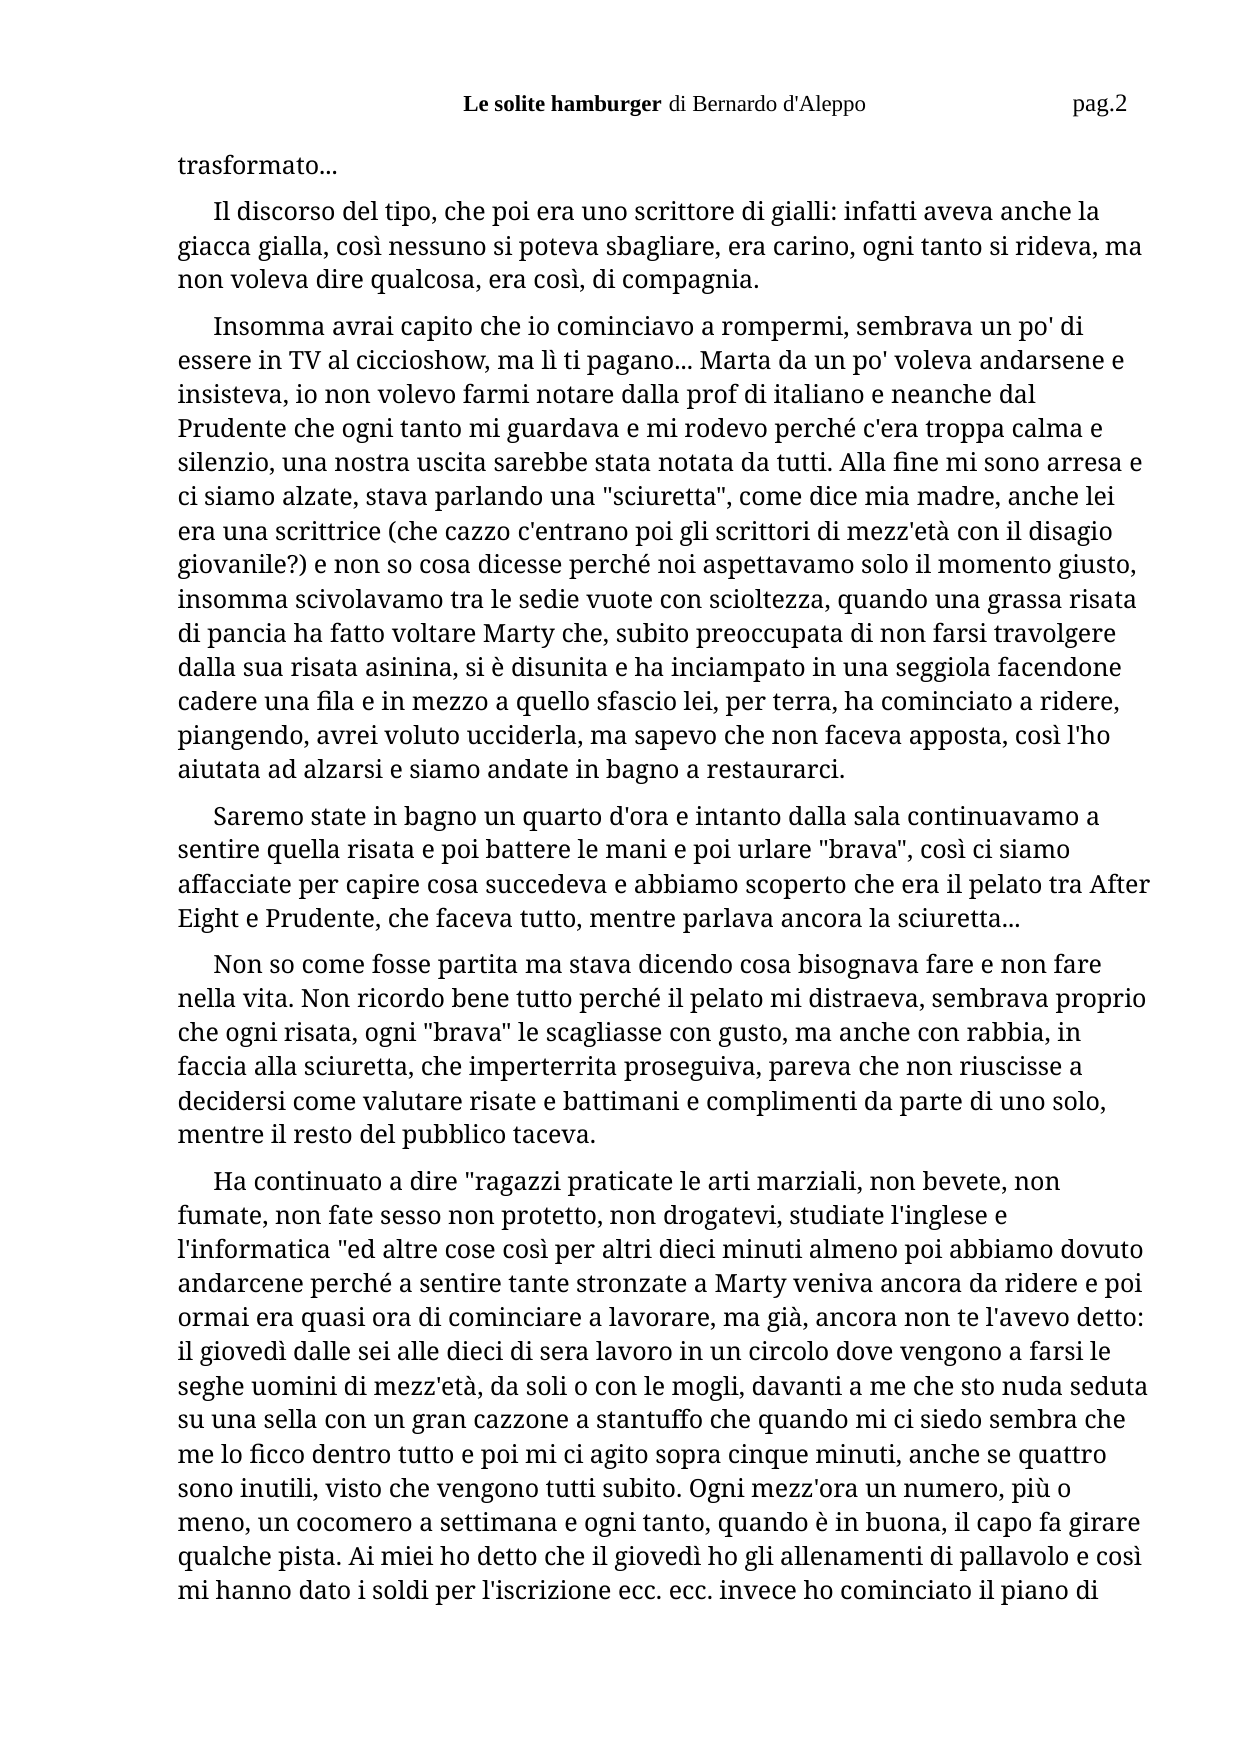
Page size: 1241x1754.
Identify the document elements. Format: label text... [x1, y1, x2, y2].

text Ha continuato a dire "ragazzi praticate le arti marziali, non bevete, non fumate, non fate sesso non protetto, non drogatevi, studiate l'inglese e l'informatica "ed altre cose così per altri dieci minuti almeno poi abbiamo dovuto andarcene perché a sentire tante stronzate a Marty veniva ancora da ridere e poi ormai era quasi ora di cominciare a lavorare, ma già, ancora non te l'avevo detto: il giovedì dalle sei alle dieci di sera lavoro in un circolo dove vengono a farsi le seghe uomini di mezz'età, da soli o con le mogli, davanti a me che sto nuda seduta su una sella con un gran cazzone a stantuffo che quando mi ci siedo sembra che me lo ficco dentro tutto e poi mi ci agito sopra cinque minuti, anche se quattro sono inutili, visto che vengono tutti subito. Ogni mezz'ora un numero, più o meno, un cocomero a settimana e ogni tanto, quando è in buona, il capo fa girare qualche pista. Ai miei ho detto che il giovedì ho gli allenamenti di pallavolo e così mi hanno dato i soldi per l'iscrizione ecc. ecc. invece ho cominciato il piano di [177, 1164, 1152, 1607]
text Non so come fosse partita ma stava dicendo cosa bisognava fare e non fare nella vita. Non ricordo bene tutto perché il pelato mi distraeva, sembrava proprio che ogni risata, ogni "brava" le scagliasse con gusto, ma anche con rabbia, in faccia alla sciuretta, che imperterrita proseguiva, pareva che non riuscisse a decidersi come valutare risate e battimani e complimenti da parte di uno solo, mentre il resto del pubblico taceva. [177, 947, 1152, 1151]
text trasformato... [177, 147, 1152, 182]
text Insomma avrai capito che io cominciavo a rompermi, sembrava un po' di essere in TV al ciccioshow, ma lì ti pagano... Marta da un po' voleva andarsene e insisteva, io non volevo farmi notare dalla prof di italiano e neanche dal Prudente che ogni tanto mi guardava e mi rodevo perché c'era troppa calma e silenzio, una nostra uscita sarebbe stata notata da tutti. Alla fine mi sono arresa e ci siamo alzate, stava parlando una "sciuretta", come dice mia madre, anche lei era una scrittrice (che cazzo c'entrano poi gli scrittori di mezz'età con il disagio giovanile?) e non so cosa dicesse perché noi aspettavamo solo il momento giusto, insomma scivolavamo tra le sedie vuote con scioltezza, quando una grassa risata di pancia ha fatto voltare Marty che, subito preoccupata di non farsi travolgere dalla sua risata asinina, si è disunita e ha inciampato in una seggiola facendone cadere una fila e in mezzo a quello sfascio lei, per terra, ha cominciato a ridere, piangendo, avrei voluto ucciderla, ma sapevo che non faceva apposta, così l'ho aiutata ad alzarsi e siamo andate in bagno a restaurarci. [177, 309, 1152, 786]
text Il discorso del tipo, che poi era uno scrittore di gialli: infatti aveva anche la giacca gialla, così nessuno si poteva sbagliare, era carino, ogni tanto si rideva, ma non voleva dire qualcosa, era così, di compagnia. [177, 194, 1152, 296]
text Saremo state in bagno un quarto d'ora e intanto dalla sala continuavamo a sentire quella risata e poi battere le mani e poi urlare "brava", così ci siamo affacciate per capire cosa succedeva e abbiamo scoperto che era il pelato tra After Eight e Prudente, che faceva tutto, mentre parlava ancora la sciuretta... [177, 798, 1152, 934]
